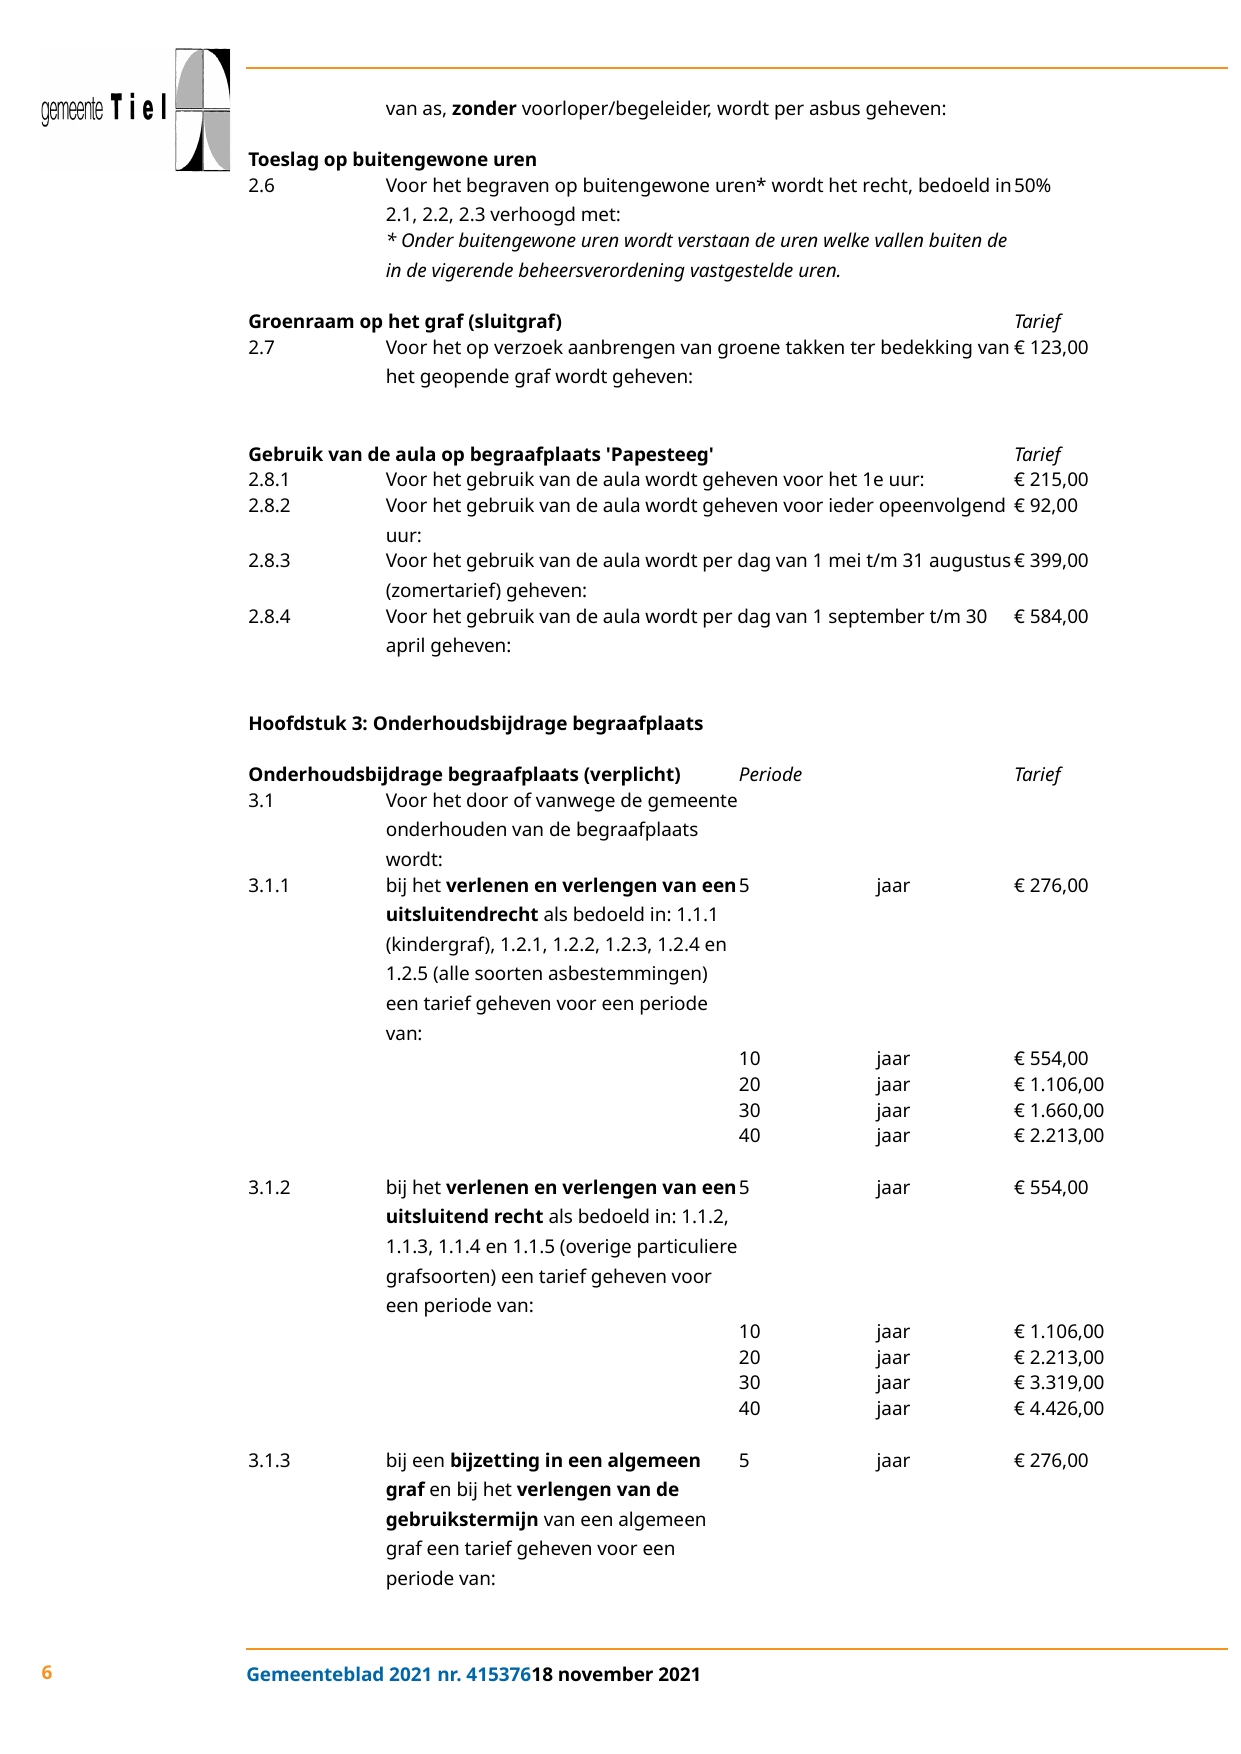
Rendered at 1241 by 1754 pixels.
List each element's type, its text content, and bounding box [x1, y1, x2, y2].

table_cell Periode [739, 761, 1014, 787]
table_cell € 2.213,00 [1014, 1123, 1152, 1148]
table_cell [248, 1395, 386, 1421]
table_cell [248, 95, 386, 121]
table_cell [248, 415, 386, 441]
table_cell jaar [876, 1318, 1014, 1344]
table_cell [386, 1421, 739, 1447]
table_cell Voor het gebruik van de aula wordt per dag van 1 september t/m 30 april geheven: [386, 603, 1014, 658]
table_cell [876, 787, 1014, 872]
table_cell [739, 684, 876, 710]
table_cell Tarief [1014, 441, 1152, 467]
table_cell 30 [739, 1097, 876, 1123]
table_cell jaar [876, 1071, 1014, 1097]
table_cell [1014, 684, 1152, 710]
table_cell [1014, 389, 1152, 415]
table_cell 5 [739, 872, 876, 1045]
table_cell € 554,00 [1014, 1045, 1152, 1071]
table_cell € 2.213,00 [1014, 1344, 1152, 1369]
table_cell Tarief [1014, 761, 1152, 787]
table_cell [739, 787, 876, 872]
table_cell 2.8.4 [248, 603, 386, 658]
table_cell 10 [739, 1318, 876, 1344]
table_cell [248, 283, 386, 308]
table_cell * Onder buitengewone uren wordt verstaan de uren welke vallen buiten de in de vigerende beheersverordening vastgestelde uren. [386, 227, 1014, 283]
picture [41, 47, 231, 172]
table_cell [248, 1344, 386, 1369]
table_cell [1014, 1421, 1152, 1447]
table_cell [876, 1148, 1014, 1174]
table_cell [876, 121, 1014, 146]
table_cell jaar [876, 1123, 1014, 1148]
table_cell jaar [876, 1395, 1014, 1421]
table_cell bij het verlenen en verlengen van een uitsluitendrecht als bedoeld in: 1.1.1 (kindergraf), 1.2.1, 1.2.2, 1.2.3, 1.2.4 en 1.2.5 (alle soorten asbestemmingen) een tarief geheven voor een periode van: [386, 872, 739, 1045]
table_cell € 1.106,00 [1014, 1318, 1152, 1344]
table_cell [248, 1071, 386, 1097]
table_cell € 399,00 [1014, 548, 1152, 603]
table_cell [386, 1370, 739, 1395]
table_cell € 276,00 [1014, 1447, 1152, 1591]
table_cell [739, 735, 876, 761]
table_cell 10 [739, 1045, 876, 1071]
table_cell [386, 1395, 739, 1421]
table_cell jaar [876, 1174, 1014, 1318]
table_cell [386, 1071, 739, 1097]
table_cell 3.1 [248, 787, 386, 872]
table_cell [1014, 121, 1152, 146]
table_cell 2.8.3 [248, 548, 386, 603]
table_cell Hoofdstuk 3: Onderhoudsbijdrage begraafplaats [248, 710, 1152, 735]
table_cell € 584,00 [1014, 603, 1152, 658]
table_cell bij het verlenen en verlengen van een uitsluitend recht als bedoeld in: 1.1.2, 1.1.3, 1.1.4 en 1.1.5 (overige particuliere grafsoorten) een tarief geheven voor een periode van: [386, 1174, 739, 1318]
table_cell jaar [876, 872, 1014, 1045]
table_cell Voor het op verzoek aanbrengen van groene takken ter bedekking van het geopende graf wordt geheven: [386, 334, 1014, 389]
table_cell [739, 1421, 876, 1447]
table_cell [386, 121, 739, 146]
table_cell [876, 146, 1014, 172]
table_cell [876, 1421, 1014, 1447]
table_cell [386, 735, 739, 761]
table_cell Toeslag op buitengewone uren [248, 146, 876, 172]
table_cell Voor het gebruik van de aula wordt per dag van 1 mei t/m 31 augustus (zomertarief) geheven: [386, 548, 1014, 603]
table_cell 2.7 [248, 334, 386, 389]
table_cell jaar [876, 1344, 1014, 1369]
table_cell [386, 1045, 739, 1071]
table_cell 3.1.2 [248, 1174, 386, 1318]
table_cell [248, 389, 386, 415]
table_cell [386, 1123, 739, 1148]
table_cell 2.8.2 [248, 492, 386, 548]
table_cell [1014, 415, 1152, 441]
table_cell [1014, 787, 1152, 872]
table_cell [1014, 1148, 1152, 1174]
table_cell 5 [739, 1447, 876, 1591]
table_cell 3.1.1 [248, 872, 386, 1045]
table_cell 2.8.1 [248, 467, 386, 492]
table_cell [386, 389, 739, 415]
table_cell [876, 389, 1014, 415]
table_cell 30 [739, 1370, 876, 1395]
table_cell [248, 1318, 386, 1344]
table_cell [248, 1045, 386, 1071]
table_cell [876, 308, 1014, 334]
table_cell [248, 227, 386, 283]
table_cell Voor het gebruik van de aula wordt geheven voor ieder opeenvolgend uur: [386, 492, 1014, 548]
table_cell € 4.426,00 [1014, 1395, 1152, 1421]
table_cell van as, zonder voorloper/begeleider, wordt per asbus geheven: [386, 95, 1014, 121]
table_cell [739, 1148, 876, 1174]
table_cell [248, 1148, 386, 1174]
table_cell Onderhoudsbijdrage begraafplaats (verplicht) [248, 761, 739, 787]
table_cell Voor het door of vanwege de gemeente onderhouden van de begraafplaats wordt: [386, 787, 739, 872]
table_cell [1014, 146, 1152, 172]
table_cell [739, 121, 876, 146]
table_cell [876, 684, 1014, 710]
table_cell 5 [739, 1174, 876, 1318]
table_cell 2.6 [248, 172, 386, 227]
table_cell [248, 1370, 386, 1395]
table_cell Groenraam op het graf (sluitgraf) [248, 308, 876, 334]
table_cell [386, 1097, 739, 1123]
table_cell € 554,00 [1014, 1174, 1152, 1318]
table_cell [248, 658, 386, 684]
table_cell € 276,00 [1014, 872, 1152, 1045]
table_cell [1014, 227, 1152, 283]
table_cell Voor het begraven op buitengewone uren* wordt het recht, bedoeld in 2.1, 2.2, 2.3 verhoogd met: [386, 172, 1014, 227]
table_cell € 215,00 [1014, 467, 1152, 492]
table_cell [876, 441, 1014, 467]
table_cell 3.1.3 [248, 1447, 386, 1591]
table_cell Tarief [1014, 308, 1152, 334]
table_cell Voor het gebruik van de aula wordt geheven voor het 1e uur: [386, 467, 1014, 492]
table_cell [1014, 735, 1152, 761]
table_cell jaar [876, 1097, 1014, 1123]
table_cell [739, 283, 876, 308]
table_cell jaar [876, 1370, 1014, 1395]
table_cell € 92,00 [1014, 492, 1152, 548]
table_cell [386, 1344, 739, 1369]
table_cell 40 [739, 1123, 876, 1148]
table_cell jaar [876, 1045, 1014, 1071]
table_cell € 3.319,00 [1014, 1370, 1152, 1395]
table_cell [248, 735, 386, 761]
table_cell [739, 389, 876, 415]
table_cell [386, 1148, 739, 1174]
table_cell [386, 415, 739, 441]
table_cell [876, 735, 1014, 761]
table_cell [248, 1123, 386, 1148]
table_cell bij een bijzetting in een algemeen graf en bij het verlengen van de gebruikstermijn van een algemeen graf een tarief geheven voor een periode van: [386, 1447, 739, 1591]
table_cell 40 [739, 1395, 876, 1421]
table_cell [876, 658, 1014, 684]
table_cell [386, 658, 739, 684]
table_cell [739, 415, 876, 441]
table_cell [248, 1097, 386, 1123]
table_cell [876, 415, 1014, 441]
table_cell € 1.660,00 [1014, 1097, 1152, 1123]
table_cell € 123,00 [1014, 334, 1152, 389]
table_cell [248, 684, 386, 710]
table_cell [876, 283, 1014, 308]
table_cell 20 [739, 1344, 876, 1369]
table_cell 20 [739, 1071, 876, 1097]
table_cell [739, 658, 876, 684]
table_cell [1014, 95, 1152, 121]
table_cell Gebruik van de aula op begraafplaats 'Papesteeg' [248, 441, 876, 467]
table_cell [1014, 283, 1152, 308]
table_cell 50% [1014, 172, 1152, 227]
table_cell jaar [876, 1447, 1014, 1591]
table_cell [248, 121, 386, 146]
table_cell [386, 1318, 739, 1344]
table_cell [1014, 658, 1152, 684]
table_cell [386, 684, 739, 710]
table_cell [248, 1421, 386, 1447]
table_cell € 1.106,00 [1014, 1071, 1152, 1097]
table_cell [386, 283, 739, 308]
